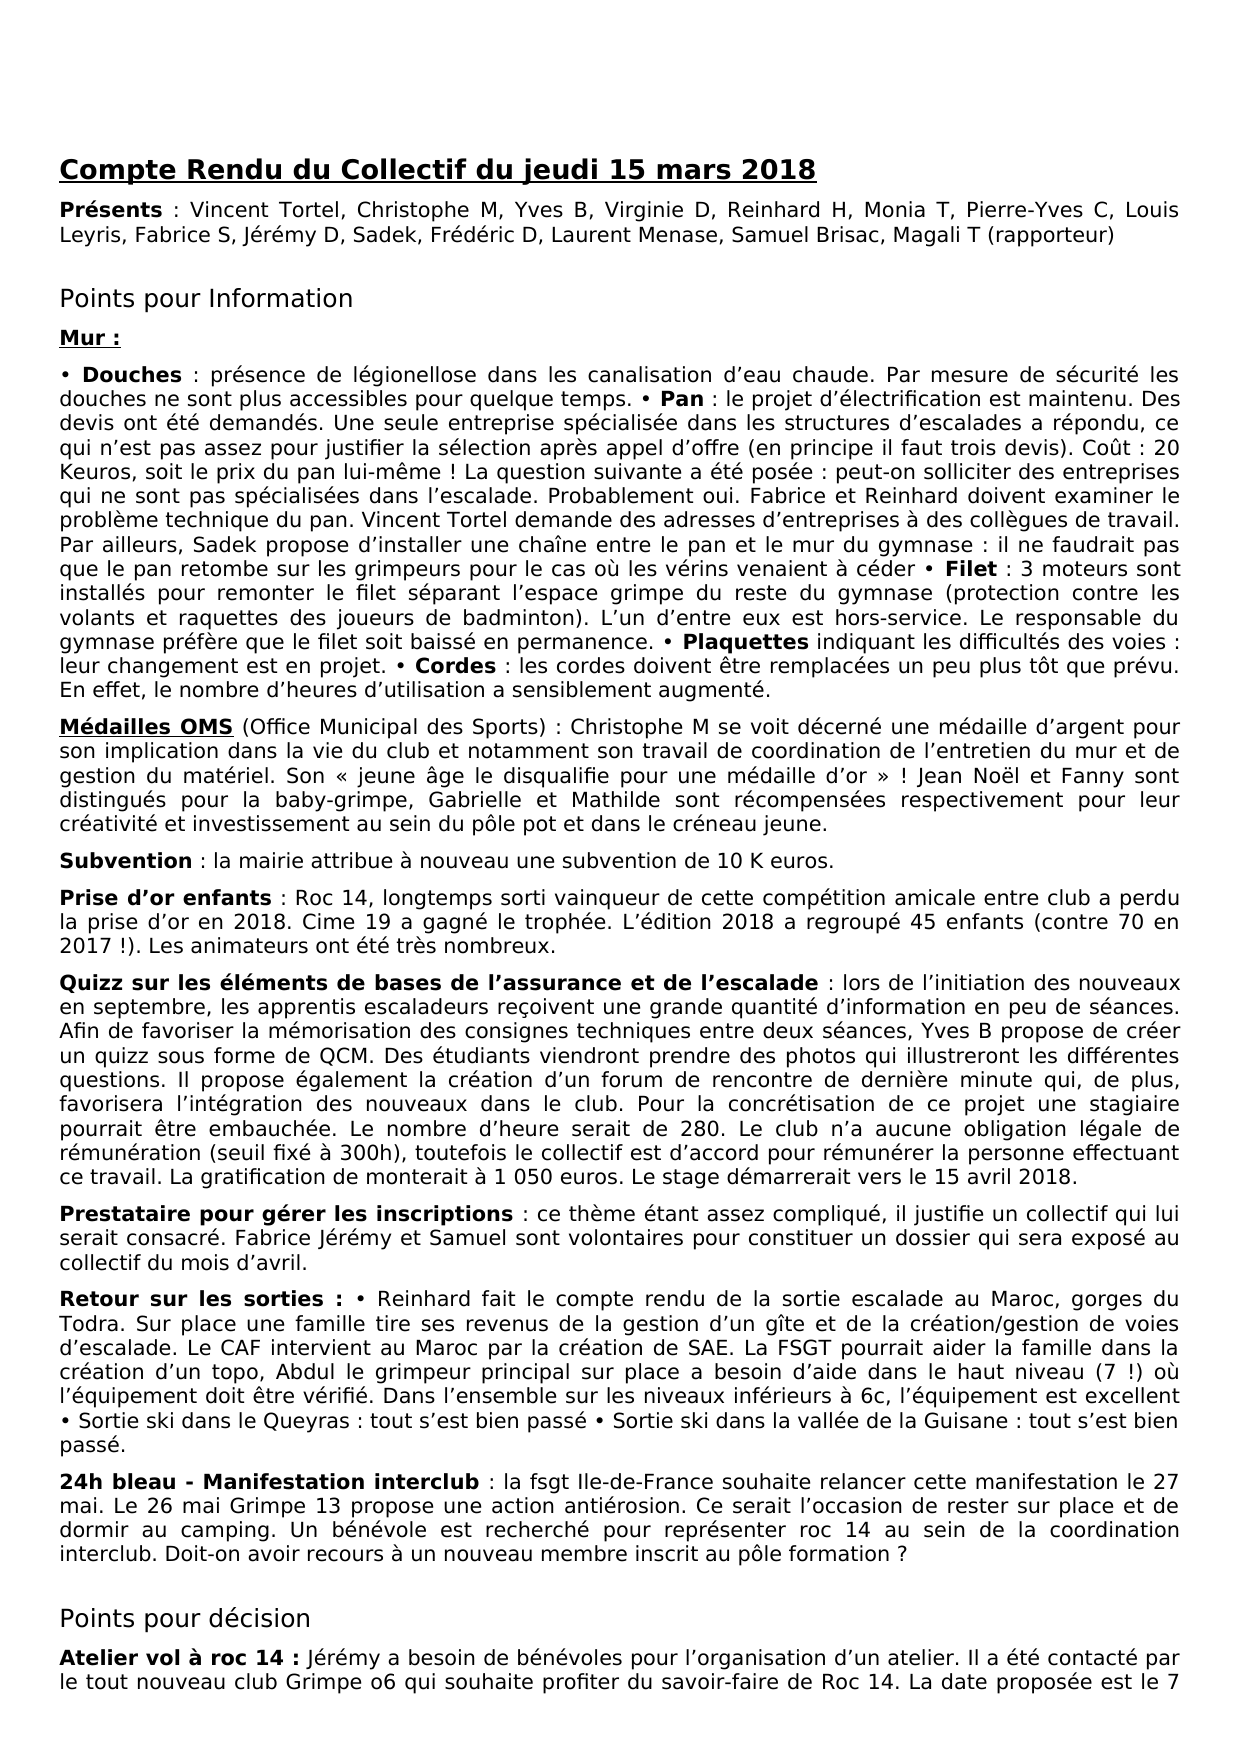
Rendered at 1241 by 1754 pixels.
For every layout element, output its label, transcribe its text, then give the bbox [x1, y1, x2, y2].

subtitle Compte Rendu du Collectif du jeudi 15 mars 2018 [59, 154, 1181, 186]
text Subvention : la mairie attribue à nouveau une subvention de 10 K euros. [59, 849, 1181, 873]
text Prise d’or enfants : Roc 14, longtemps sorti vainqueur de cette compétition amicale entre club a perdu la prise d’or en 2018. Cime 19 a gagné le trophée. L’édition 2018 a regroupé 45 enfants (contre 70 en 2017 !). Les animateurs ont été très nombreux. [59, 886, 1181, 958]
text Atelier vol à roc 14 : Jérémy a besoin de bénévoles pour l’organisation d’un atelier. Il a été contacté par le tout nouveau club Grimpe o6 qui souhaite profiter du savoir-faire de Roc 14. La date proposée est le 7 [59, 1646, 1181, 1694]
subtitle Points pour Information [59, 284, 1181, 313]
text Présents : Vincent Tortel, Christophe M, Yves B, Virginie D, Reinhard H, Monia T, Pierre-Yves C, Louis Leyris, Fabrice S, Jérémy D, Sadek, Frédéric D, Laurent Menase, Samuel Brisac, Magali T (rapporteur) [59, 198, 1181, 247]
text Mur : [59, 326, 1181, 350]
text 24h bleau - Manifestation interclub : la fsgt Ile-de-France souhaite relancer cette manifestation le 27 mai. Le 26 mai Grimpe 13 propose une action antiérosion. Ce serait l’occasion de rester sur place et de dormir au camping. Un bénévole est recherché pour représenter roc 14 au sein de la coordination interclub. Doit-on avoir recours à un nouveau membre inscrit au pôle formation ? [59, 1470, 1181, 1567]
text Prestataire pour gérer les inscriptions : ce thème étant assez compliqué, il justifie un collectif qui lui serait consacré. Fabrice Jérémy et Samuel sont volontaires pour constituer un dossier qui sera exposé au collectif du mois d’avril. [59, 1202, 1181, 1275]
text Retour sur les sorties : • Reinhard fait le compte rendu de la sortie escalade au Maroc, gorges du Todra. Sur place une famille tire ses revenus de la gestion d’un gîte et de la création/gestion de voies d’escalade. Le CAF intervient au Maroc par la création de SAE. La FSGT pourrait aider la famille dans la création d’un topo, Abdul le grimpeur principal sur place a besoin d’aide dans le haut niveau (7 !) où l’équipement doit être vérifié. Dans l’ensemble sur les niveaux inférieurs à 6c, l’équipement est excellent • Sortie ski dans le Queyras : tout s’est bien passé • Sortie ski dans la vallée de la Guisane : tout s’est bien passé. [59, 1287, 1181, 1457]
subtitle Points pour décision [59, 1604, 1181, 1633]
text Quizz sur les éléments de bases de l’assurance et de l’escalade : lors de l’initiation des nouveaux en septembre, les apprentis escaladeurs reçoivent une grande quantité d’information en peu de séances. Afin de favoriser la mémorisation des consignes techniques entre deux séances, Yves B propose de créer un quizz sous forme de QCM. Des étudiants viendront prendre des photos qui illustreront les différentes questions. Il propose également la création d’un forum de rencontre de dernière minute qui, de plus, favorisera l’intégration des nouveaux dans le club. Pour la concrétisation de ce projet une stagiaire pourrait être embauchée. Le nombre d’heure serait de 280. Le club n’a aucune obligation légale de rémunération (seuil fixé à 300h), toutefois le collectif est d’accord pour rémunérer la personne effectuant ce travail. La gratification de monterait à 1 050 euros. Le stage démarrerait vers le 15 avril 2018. [59, 971, 1181, 1189]
text Médailles OMS (Office Municipal des Sports) : Christophe M se voit décerné une médaille d’argent pour son implication dans la vie du club et notamment son travail de coordination de l’entretien du mur et de gestion du matériel. Son « jeune âge le disqualifie pour une médaille d’or » ! Jean Noël et Fanny sont distingués pour la baby-grimpe, Gabrielle et Mathilde sont récompensées respectivement pour leur créativité et investissement au sein du pôle pot et dans le créneau jeune. [59, 715, 1181, 836]
text • Douches : présence de légionellose dans les canalisation d’eau chaude. Par mesure de sécurité les douches ne sont plus accessibles pour quelque temps. • Pan : le projet d’électrification est maintenu. Des devis ont été demandés. Une seule entreprise spécialisée dans les structures d’escalades a répondu, ce qui n’est pas assez pour justifier la sélection après appel d’offre (en principe il faut trois devis). Coût : 20 Keuros, soit le prix du pan lui-même ! La question suivante a été posée : peut-on solliciter des entreprises qui ne sont pas spécialisées dans l’escalade. Probablement oui. Fabrice et Reinhard doivent examiner le problème technique du pan. Vincent Tortel demande des adresses d’entreprises à des collègues de travail. Par ailleurs, Sadek propose d’installer une chaîne entre le pan et le mur du gymnase : il ne faudrait pas que le pan retombe sur les grimpeurs pour le cas où les vérins venaient à céder • Filet : 3 moteurs sont installés pour remonter le filet séparant l’espace grimpe du reste du gymnase (protection contre les volants et raquettes des joueurs de badminton). L’un d’entre eux est hors-service. Le responsable du gymnase préfère que le filet soit baissé en permanence. • Plaquettes indiquant les difficultés des voies : leur changement est en projet. • Cordes : les cordes doivent être remplacées un peu plus tôt que prévu. En effet, le nombre d’heures d’utilisation a sensiblement augmenté. [59, 363, 1181, 703]
